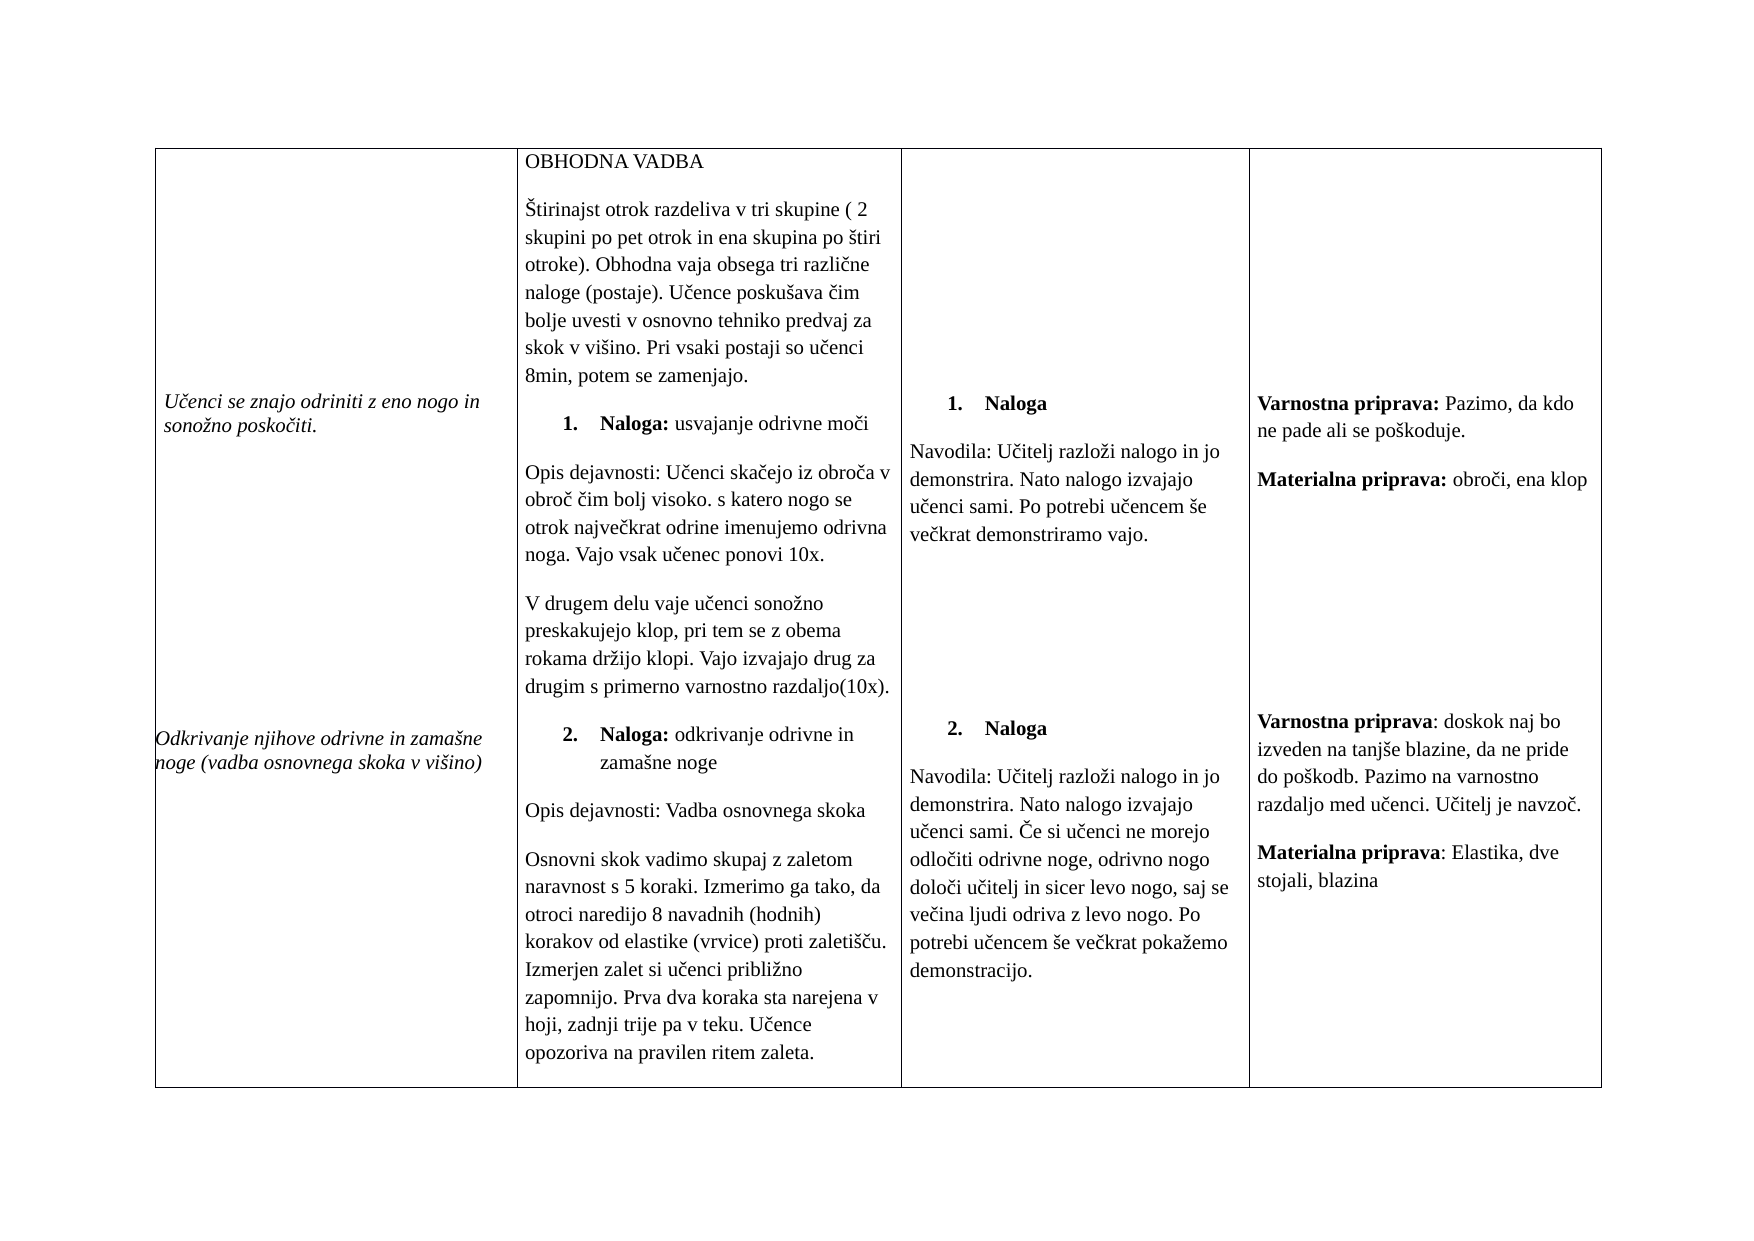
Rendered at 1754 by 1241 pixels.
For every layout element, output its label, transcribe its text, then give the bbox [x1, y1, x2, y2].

table_cell Naloga Navodila: Učitelj razloži nalogo in jo demonstrira. Nato nalogo izvajajo učenci sami. Po potrebi učencem še večkrat demonstriramo vajo. Naloga Navodila: Učitelj razloži nalogo in jo demonstrira. Nato nalogo izvajajo učenci sami. Če si učenci ne morejo odločiti odrivne noge, odrivno nogo določi učitelj in sicer levo nogo, saj se večina ljudi odriva z levo nogo. Po potrebi učencem še večkrat pokažemo demonstracijo. Naloga Navodila: Učitelj razloži nalogo in jo demonstrira. Nato nalogo izvajajo učenci sami. [902, 149, 1249, 1087]
table_cell Varnostna priprava: Pazimo, da kdo ne pade ali se poškoduje. Materialna priprava: obroči, ena klop Varnostna priprava: doskok naj bo izveden na tanjše blazine, da ne pride do poškodb. Pazimo na varnostno razdaljo med učenci. Učitelj je navzoč. Materialna priprava: Elastika, dve stojali, blazina [1250, 149, 1601, 1087]
table_cell Učenci se znajo odriniti z eno nogo in sonožno poskočiti. Odkrivanje njihove odrivne in zamašne noge (vadba osnovnega skoka v višino) [156, 149, 517, 1087]
table_cell OBHODNA VADBA Štirinajst otrok razdeliva v tri skupine ( 2 skupini po pet otrok in ena skupina po štiri otroke). Obhodna vaja obsega tri različne naloge (postaje). Učence poskušava čim bolje uvesti v osnovno tehniko predvaj za skok v višino. Pri vsaki postaji so učenci 8min, potem se zamenjajo. Naloga: usvajanje odrivne moči Opis dejavnosti: Učenci skačejo iz obroča v obroč čim bolj visoko. s katero nogo se otrok največkrat odrine imenujemo odrivna noga. Vajo vsak učenec ponovi 10x. V drugem delu vaje učenci sonožno preskakujejo klop, pri tem se z obema rokama držijo klopi. Vajo izvajajo drug za drugim s primerno varnostno razdaljo(10x). Naloga: odkrivanje odrivne in zamašne noge Opis dejavnosti: Vadba osnovnega skoka Osnovni skok vadimo skupaj z zaletom naravnost s 5 koraki. Izmerimo ga tako, da otroci naredijo 8 navadnih (hodnih) korakov od elastike (vrvice) proti zaletišču. Izmerjen zalet si učenci približno zapomnijo. Prva dva koraka sta narejena v hoji, zadnji trije pa v teku. Učence opozoriva na pravilen ritem zaleta. [518, 149, 901, 1087]
